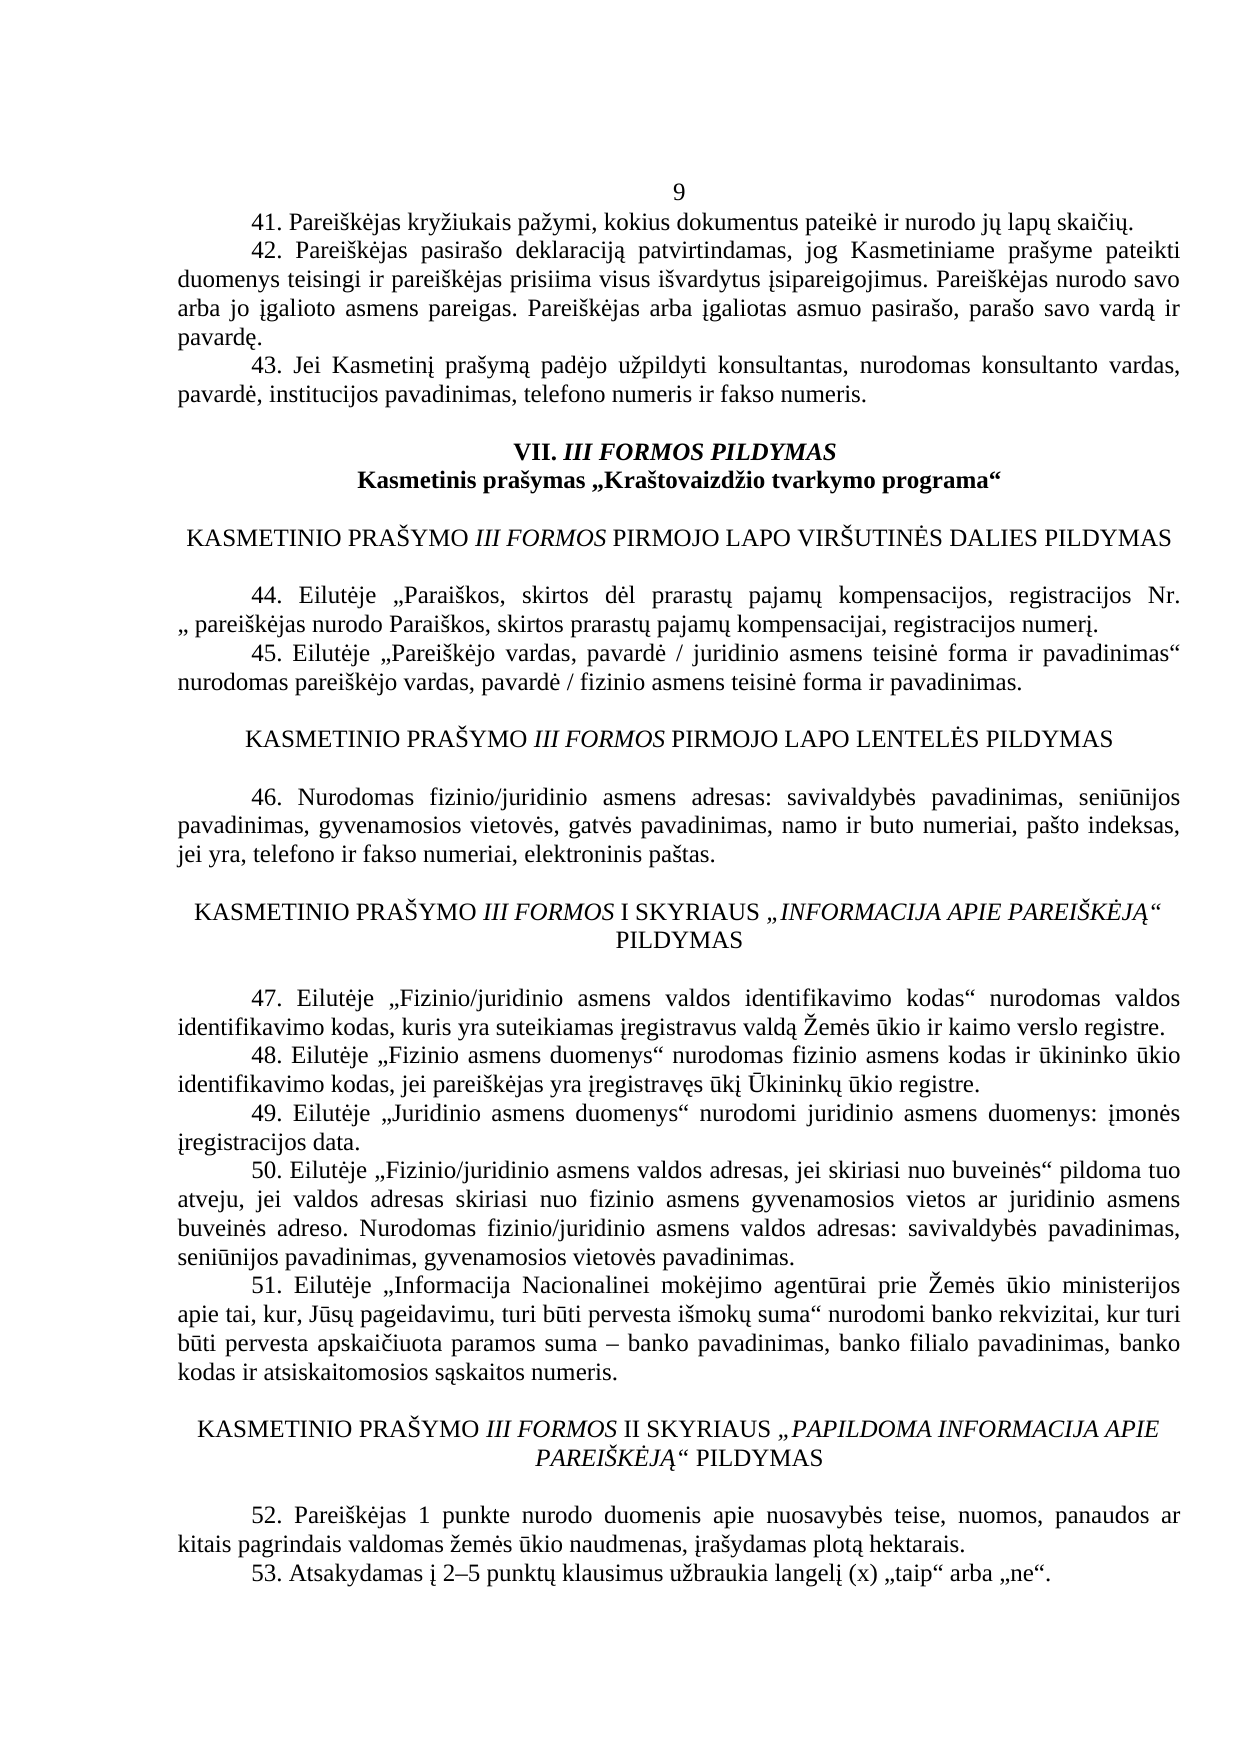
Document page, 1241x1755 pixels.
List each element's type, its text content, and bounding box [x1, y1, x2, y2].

text 44. Eilutėje „Paraiškos, skirtos dėl prarastų pajamų kompensacijos, registracijos Nr. „ pareiškėjas nurodo Paraiškos, skirtos prarastų pajamų kompensacijai, registracijos numerį. [177, 580, 1181, 638]
text 48. Eilutėje „Fizinio asmens duomenys“ nurodomas fizinio asmens kodas ir ūkininko ūkio identifikavimo kodas, jei pareiškėjas yra įregistravęs ūkį Ūkininkų ūkio registre. [177, 1040, 1181, 1098]
text 52. Pareiškėjas 1 punkte nurodo duomenis apie nuosavybės teise, nuomos, panaudos ar kitais pagrindais valdomas žemės ūkio naudmenas, įrašydamas plotą hektarais. [177, 1500, 1181, 1558]
text 43. Jei Kasmetinį prašymą padėjo užpildyti konsultantas, nurodomas konsultanto vardas, pavardė, institucijos pavadinimas, telefono numeris ir fakso numeris. [177, 350, 1181, 408]
text KASMETINIO PRAŠYMO III FORMOS I SKYRIAUS „INFORMACIJA APIE PAREIŠKĖJĄ“ PILDYMAS [177, 897, 1181, 954]
text 45. Eilutėje „Pareiškėjo vardas, pavardė / juridinio asmens teisinė forma ir pavadinimas“ nurodomas pareiškėjo vardas, pavardė / fizinio asmens teisinė forma ir pavadinimas. [177, 638, 1181, 695]
text 46. Nurodomas fizinio/juridinio asmens adresas: savivaldybės pavadinimas, seniūnijos pavadinimas, gyvenamosios vietovės, gatvės pavadinimas, namo ir buto numeriai, pašto indeksas, jei yra, telefono ir fakso numeriai, elektroninis paštas. [177, 782, 1181, 868]
text VII. III FORMOS PILDYMAS [177, 437, 1181, 465]
text KASMETINIO PRAŠYMO III FORMOS PIRMOJO LAPO VIRŠUTINĖS DALIES PILDYMAS [177, 523, 1181, 552]
text 50. Eilutėje „Fizinio/juridinio asmens valdos adresas, jei skiriasi nuo buveinės“ pildoma tuo atveju, jei valdos adresas skiriasi nuo fizinio asmens gyvenamosios vietos ar juridinio asmens buveinės adreso. Nurodomas fizinio/juridinio asmens valdos adresas: savivaldybės pavadinimas, seniūnijos pavadinimas, gyvenamosios vietovės pavadinimas. [177, 1155, 1181, 1270]
text 49. Eilutėje „Juridinio asmens duomenys“ nurodomi juridinio asmens duomenys: įmonės įregistracijos data. [177, 1098, 1181, 1155]
text 51. Eilutėje „Informacija Nacionalinei mokėjimo agentūrai prie Žemės ūkio ministerijos apie tai, kur, Jūsų pageidavimu, turi būti pervesta išmokų suma“ nurodomi banko rekvizitai, kur turi būti pervesta apskaičiuota paramos suma – banko pavadinimas, banko filialo pavadinimas, banko kodas ir atsiskaitomosios sąskaitos numeris. [177, 1270, 1181, 1385]
text 47. Eilutėje „Fizinio/juridinio asmens valdos identifikavimo kodas“ nurodomas valdos identifikavimo kodas, kuris yra suteikiamas įregistravus valdą Žemės ūkio ir kaimo verslo registre. [177, 983, 1181, 1040]
text 42. Pareiškėjas pasirašo deklaraciją patvirtindamas, jog Kasmetiniame prašyme pateikti duomenys teisingi ir pareiškėjas prisiima visus išvardytus įsipareigojimus. Pareiškėjas nurodo savo arba jo įgalioto asmens pareigas. Pareiškėjas arba įgaliotas asmuo pasirašo, parašo savo vardą ir pavardę. [177, 235, 1181, 350]
text Kasmetinis prašymas „Kraštovaizdžio tvarkymo programa“ [177, 465, 1181, 494]
text KASMETINIO PRAŠYMO III FORMOS II SKYRIAUS „PAPILDOMA INFORMACIJA APIE PAREIŠKĖJĄ“ PILDYMAS [177, 1414, 1181, 1472]
text KASMETINIO PRAŠYMO III FORMOS PIRMOJO LAPO LENTELĖS PILDYMAS [177, 724, 1181, 753]
text 41. Pareiškėjas kryžiukais pažymi, kokius dokumentus pateikė ir nurodo jų lapų skaičių. [177, 207, 1181, 235]
text 53. Atsakydamas į 2–5 punktų klausimus užbraukia langelį (x) „taip“ arba „ne“. [177, 1558, 1181, 1587]
